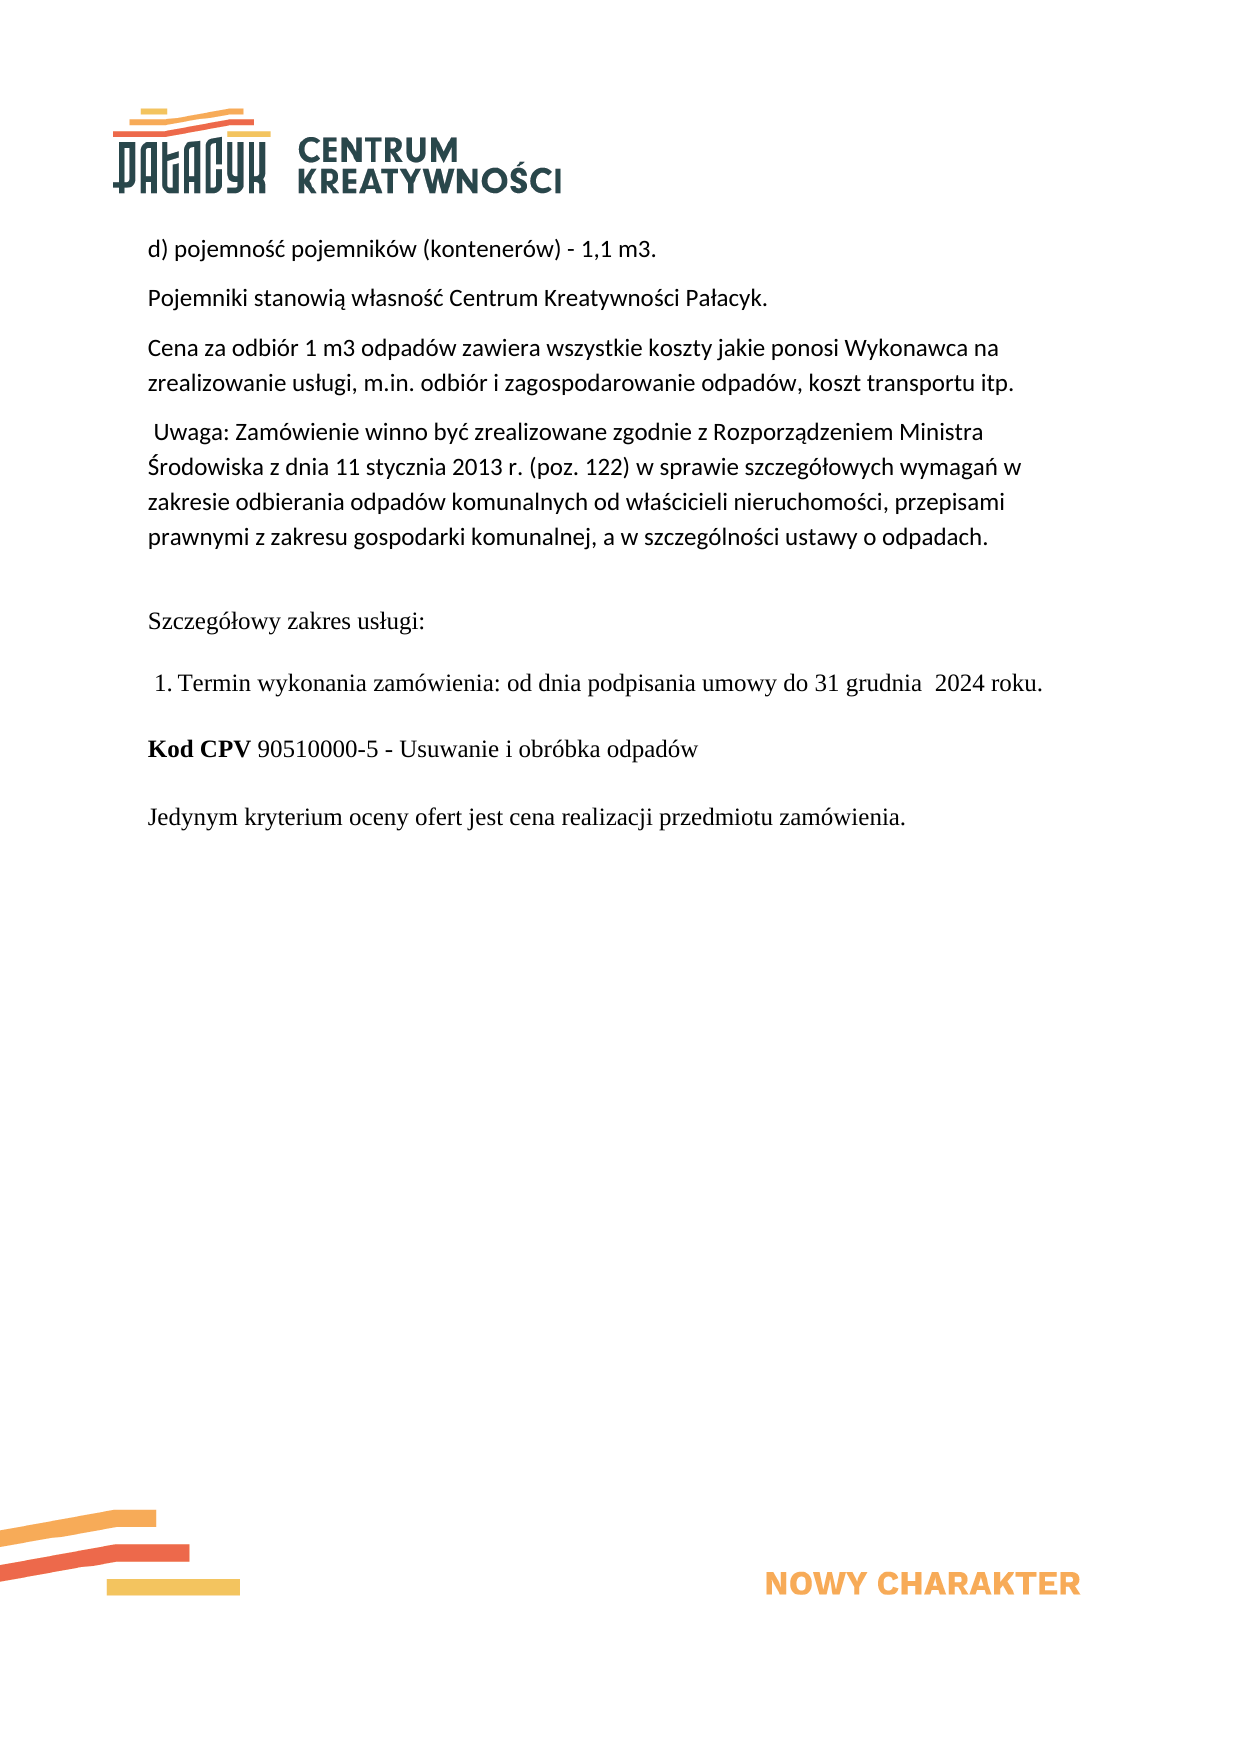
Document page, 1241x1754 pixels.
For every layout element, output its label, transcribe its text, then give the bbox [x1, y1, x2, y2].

picture [0, 73, 1183, 233]
text Kod CPV 90510000-5 - Usuwanie i obróbka odpadów [148, 734, 1093, 763]
list Termin wykonania zamówienia: od dnia podpisania umowy do 31 grudnia 2024 roku. [148, 668, 1093, 697]
text Cena za odbiór 1 m3 odpadów zawiera wszystkie koszty jakie ponosi Wykonawca na zrealizowanie usługi, m.in. odbiór i zagospodarowanie odpadów, koszt transportu itp. [148, 332, 1093, 397]
text Szczegółowy zakres usługi: [148, 606, 1093, 635]
text d) pojemność pojemników (kontenerów) - 1,1 m3. [148, 233, 1093, 263]
picture [0, 1509, 1195, 1681]
text Pojemniki stanowią własność Centrum Kreatywności Pałacyk. [148, 282, 1093, 313]
text Jedynym kryterium oceny ofert jest cena realizacji przedmiotu zamówienia. [148, 802, 1093, 831]
text Uwaga: Zamówienie winno być zrealizowane zgodnie z Rozporządzeniem Ministra Środowiska z dnia 11 stycznia 2013 r. (poz. 122) w sprawie szczegółowych wymagań w zakresie odbierania odpadów komunalnych od właścicieli nieruchomości, przepisami prawnymi z zakresu gospodarki komunalnej, a w szczególności ustawy o odpadach. [148, 417, 1093, 552]
